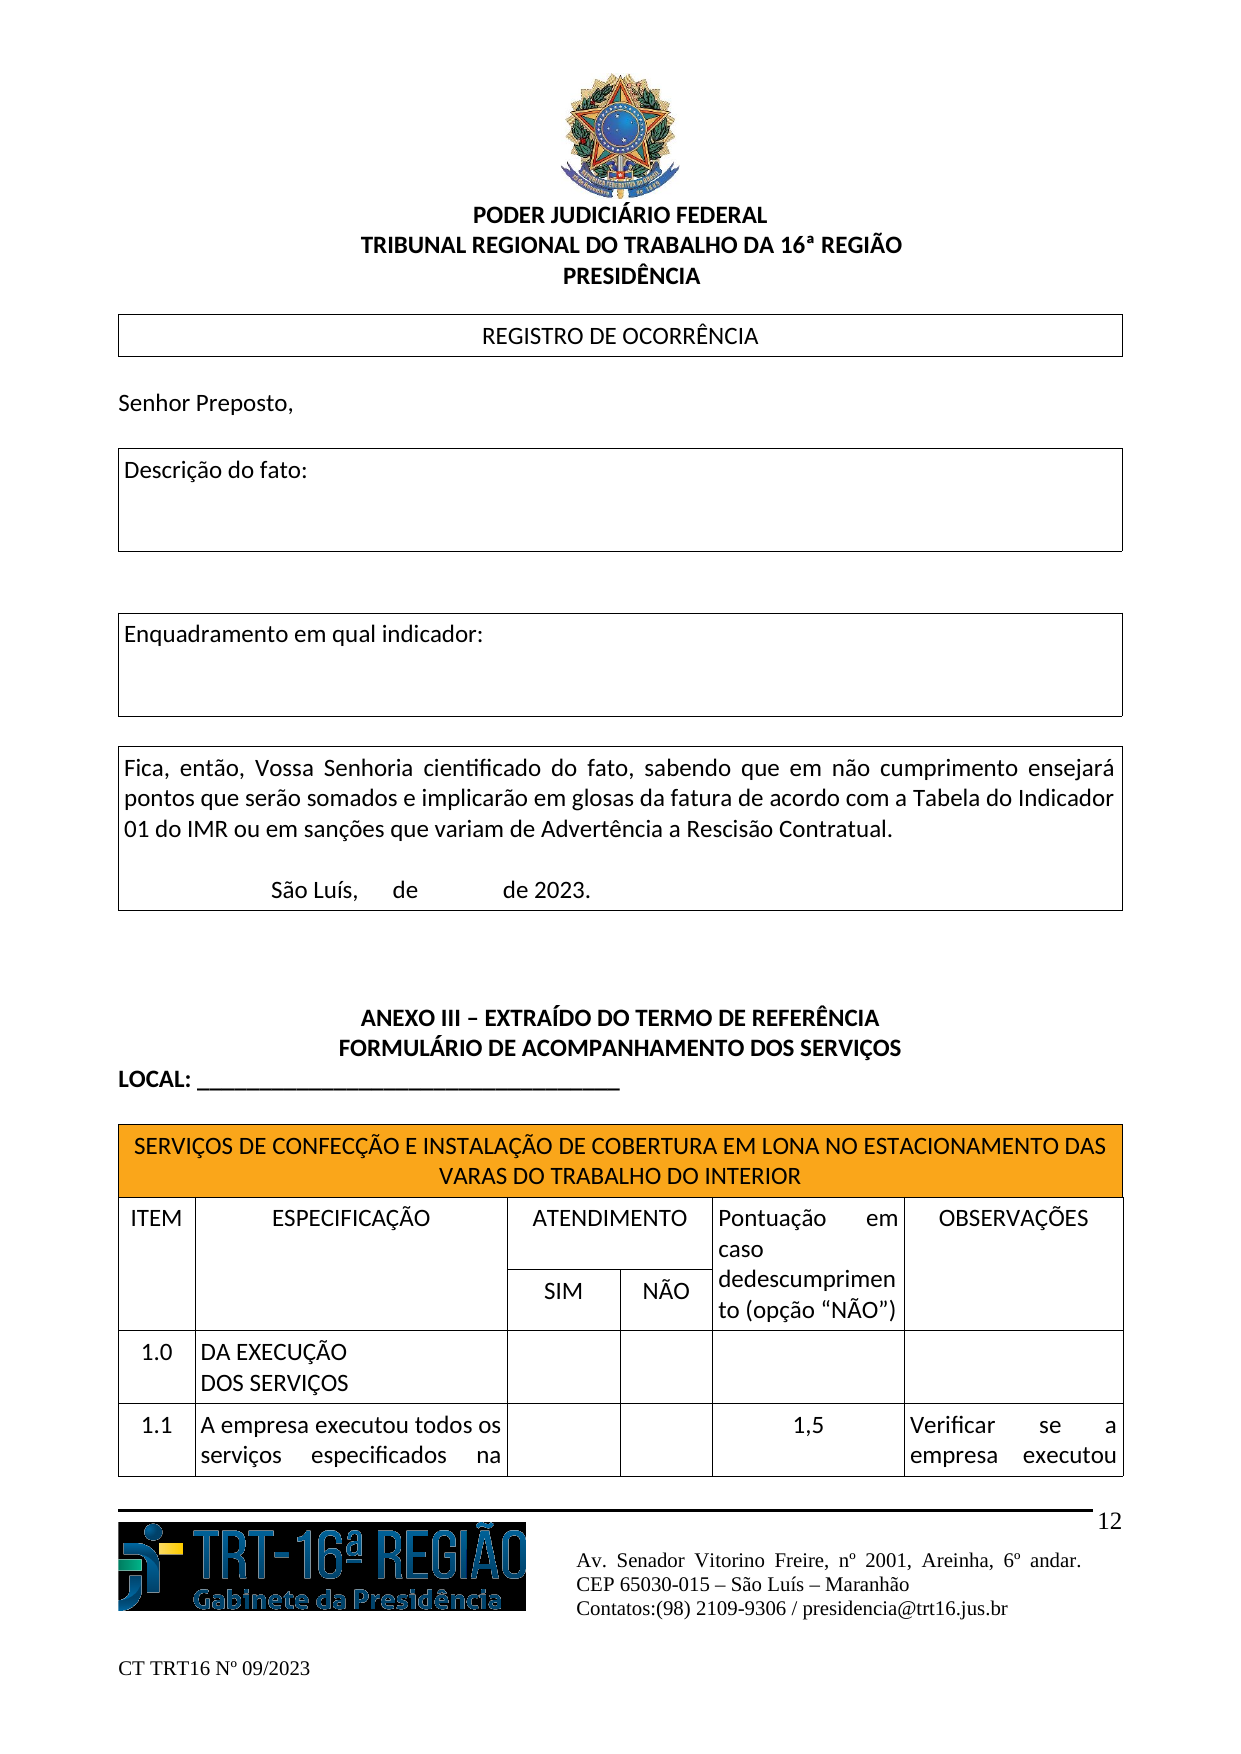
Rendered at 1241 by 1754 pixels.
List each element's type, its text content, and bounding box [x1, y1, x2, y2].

text Senhor Preposto, [118, 387, 1122, 418]
table_cell [508, 1404, 620, 1476]
table_cell 1,5 [713, 1404, 904, 1476]
table_cell [621, 1404, 712, 1476]
table_header SERVIÇOS DE CONFECÇÃO E INSTALAÇÃO DE COBERTURA EM LONA NO ESTACIONAMENTO DAS VARAS DO TRABALHO DO INTERIOR [119, 1125, 1122, 1197]
table_header Enquadramento em qual indicador: [119, 614, 1122, 716]
text LOCAL: __________________________________ [118, 1063, 1122, 1093]
table_cell 1.1 [119, 1404, 195, 1476]
table_cell 1.0 [119, 1331, 195, 1403]
table_cell [621, 1331, 712, 1403]
table_header Pontuação em caso dedescumprimento (opção “NÃO”) [713, 1198, 904, 1330]
table_header ATENDIMENTO [508, 1198, 712, 1269]
table_cell SIM [508, 1270, 620, 1330]
table_header Fica, então, Vossa Senhoria cientificado do fato, sabendo que em não cumprimento ensejará pontos que serão somados e implicarão em glosas da fatura de acordo com a Tabela do Indicador 01 do IMR ou em sanções que variam de Advertência a Rescisão Contratual. São Luís, de de 2023. [119, 747, 1122, 910]
table_header Descrição do fato: [119, 449, 1122, 551]
table_cell DA EXECUÇÃO DOS SERVIÇOS [196, 1331, 507, 1403]
table_cell [508, 1331, 620, 1403]
table_header ESPECIFICAÇÃO [196, 1198, 507, 1330]
table_header ITEM [119, 1198, 195, 1330]
table_cell [905, 1331, 1123, 1403]
table_header REGISTRO DE OCORRÊNCIA [119, 315, 1122, 356]
text ANEXO III – EXTRAÍDO DO TERMO DE REFERÊNCIA [118, 1002, 1122, 1032]
text FORMULÁRIO DE ACOMPANHAMENTO DOS SERVIÇOS [118, 1032, 1122, 1063]
table_header OBSERVAÇÕES [905, 1198, 1123, 1330]
picture [560, 73, 680, 199]
table_cell Verificar se a empresa executou [905, 1404, 1123, 1476]
table_cell NÃO [621, 1270, 712, 1330]
table_cell [713, 1331, 904, 1403]
table_cell A empresa executou todos os serviços especificados na [196, 1404, 507, 1476]
